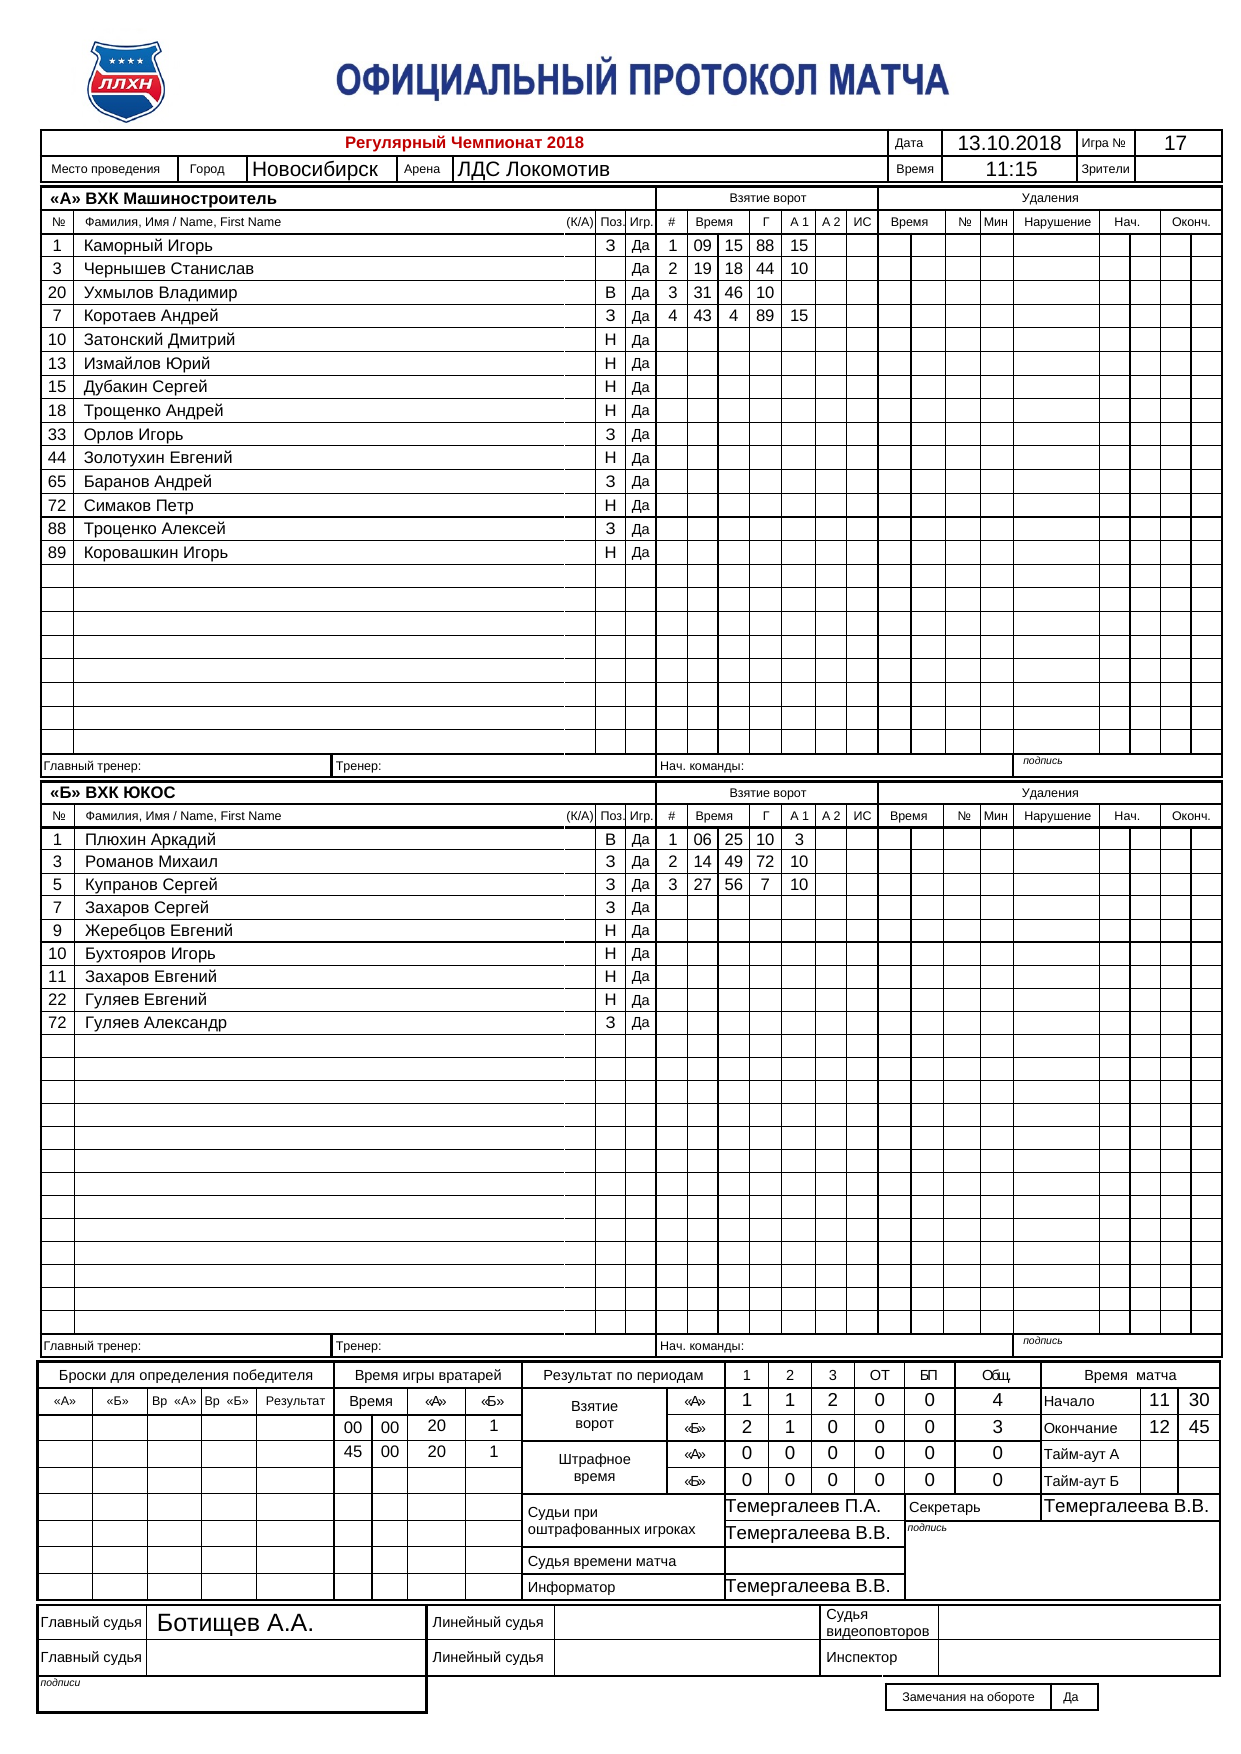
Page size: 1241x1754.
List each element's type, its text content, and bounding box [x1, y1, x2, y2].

table_cell [626, 1173, 655, 1195]
table_cell [847, 1081, 877, 1103]
table_cell [1161, 1173, 1190, 1195]
table_cell [847, 829, 877, 849]
table_cell 2 [812, 1389, 854, 1413]
table_cell «Б» [668, 1468, 724, 1493]
table_cell 12 [1141, 1415, 1177, 1440]
table_cell [879, 470, 910, 493]
table_cell [944, 874, 980, 895]
table_cell [946, 612, 980, 634]
table_cell Нач. [1100, 211, 1160, 233]
table_cell [719, 470, 749, 493]
table_cell [939, 1640, 1219, 1675]
table_cell [1131, 829, 1160, 849]
table_cell А 1 [782, 211, 815, 233]
table_cell 10 [750, 829, 781, 849]
table_cell [688, 1173, 717, 1195]
table_cell [1161, 636, 1190, 658]
table_cell 14 [688, 850, 717, 872]
table_cell [657, 588, 687, 611]
table_cell [981, 943, 1013, 964]
table_cell [565, 399, 595, 422]
table_cell [816, 1196, 846, 1218]
table_cell [719, 376, 749, 398]
table_cell Золотухин Евгений [74, 446, 564, 469]
table_cell [847, 989, 877, 1011]
table_cell [944, 1035, 980, 1057]
table_cell [202, 1416, 256, 1440]
table_cell [42, 683, 73, 706]
table_cell [688, 943, 717, 964]
table_cell [782, 1288, 815, 1310]
table_cell [1161, 1058, 1190, 1079]
table_cell [1161, 730, 1190, 753]
table_cell [981, 1288, 1013, 1310]
table_cell 1 [42, 235, 73, 256]
table_cell 25 [719, 829, 749, 849]
table_cell Да [626, 470, 655, 493]
table_cell [1014, 1173, 1099, 1195]
table_cell [719, 423, 749, 445]
table_cell Г [750, 211, 781, 233]
table_cell ИС [847, 805, 877, 826]
table_cell Мин [981, 211, 1013, 233]
table_cell [719, 989, 749, 1011]
table_cell [782, 1058, 815, 1079]
table_cell [750, 896, 781, 918]
table_cell [719, 1242, 749, 1264]
table_cell [944, 1150, 980, 1172]
table_cell [912, 920, 943, 941]
table_cell [657, 943, 687, 964]
table_cell [1014, 1150, 1099, 1172]
table_cell З [596, 850, 625, 872]
table_cell 15 [782, 305, 815, 327]
table_cell [688, 1058, 717, 1079]
table_cell [946, 257, 980, 280]
table_cell [1100, 1104, 1129, 1126]
table_cell [75, 1265, 564, 1287]
table_cell [750, 446, 781, 469]
table_cell [816, 829, 846, 849]
table_cell «А» [668, 1389, 724, 1413]
table_cell [565, 1150, 595, 1172]
table_cell [816, 1127, 846, 1149]
table_cell [1192, 1150, 1221, 1172]
table_cell [688, 399, 717, 422]
table_cell [466, 1468, 521, 1493]
table_cell [565, 1173, 595, 1195]
table_cell [1192, 1173, 1221, 1195]
table_cell [565, 989, 595, 1011]
table_cell [847, 1311, 877, 1333]
table_cell [719, 494, 749, 516]
table_cell [1014, 399, 1099, 422]
table_cell [816, 636, 846, 658]
table_cell [879, 659, 910, 682]
table_cell Да [626, 305, 655, 327]
table_cell 1 [769, 1389, 811, 1413]
table_cell [42, 1196, 74, 1218]
table_cell [565, 1035, 595, 1057]
table_cell [879, 352, 910, 374]
table_cell [565, 707, 595, 729]
table_cell [719, 1127, 749, 1149]
table_cell [1161, 494, 1190, 516]
table_cell [42, 588, 73, 611]
table_cell [912, 636, 945, 658]
table_cell [688, 352, 717, 374]
table_cell 31 [688, 281, 717, 303]
table_cell № [944, 805, 980, 826]
table_cell [39, 1441, 92, 1467]
table_cell [257, 1574, 333, 1599]
table_cell Н [596, 446, 625, 469]
table_cell [981, 565, 1013, 587]
table_cell [847, 305, 877, 327]
table_cell [847, 683, 877, 706]
table_cell [688, 707, 717, 729]
table_cell [944, 1012, 980, 1033]
table_cell [657, 1311, 687, 1333]
table_cell [1131, 376, 1160, 398]
table_cell [912, 1081, 943, 1103]
table_header Игра № [1078, 131, 1134, 155]
table_cell [879, 257, 910, 280]
table_cell [719, 612, 749, 634]
table_cell [1161, 1288, 1190, 1310]
table_cell [750, 683, 781, 706]
table_cell [946, 707, 980, 729]
table_cell [148, 1441, 201, 1467]
table_cell [1100, 943, 1129, 964]
table_cell [42, 1058, 74, 1079]
table_cell [879, 328, 910, 351]
table_cell [912, 470, 945, 493]
table_cell 13 [42, 352, 73, 374]
table_cell «А» [408, 1389, 465, 1413]
table_cell [1099, 1682, 1220, 1711]
table_cell [1014, 281, 1099, 303]
table_cell [719, 541, 749, 564]
table_cell 20 [408, 1441, 465, 1467]
table_cell 0 [855, 1442, 904, 1467]
table_cell [816, 257, 846, 280]
table_cell [944, 1311, 980, 1333]
table_cell 7 [750, 874, 781, 895]
table_cell [202, 1441, 256, 1467]
table_cell [1131, 588, 1160, 611]
table_cell [750, 1081, 781, 1103]
table_cell [981, 541, 1013, 564]
table_cell Ухмылов Владимир [74, 281, 564, 303]
table_cell [1161, 423, 1190, 445]
table_cell [688, 989, 717, 1011]
table_cell [626, 1081, 655, 1103]
table_cell 1 [657, 829, 687, 849]
table_cell [1100, 920, 1129, 941]
table_cell [782, 565, 815, 587]
table_cell [912, 281, 945, 303]
table_cell [565, 305, 595, 327]
table_cell [847, 966, 877, 987]
table_cell [782, 1242, 815, 1264]
table_cell Темергалеева В.В. [1042, 1495, 1219, 1520]
table_cell [782, 920, 815, 941]
table_cell 4 [719, 305, 749, 327]
table_cell [879, 1265, 910, 1287]
table_cell [1014, 612, 1099, 634]
table_cell [847, 1127, 877, 1149]
table_cell [565, 494, 595, 516]
table_cell [1100, 1058, 1129, 1079]
table_cell [719, 1081, 749, 1103]
table_cell [1161, 399, 1190, 422]
table_cell «Б » [466, 1389, 521, 1413]
table_cell [1014, 494, 1099, 516]
table_cell [879, 896, 910, 918]
table_cell [1014, 989, 1099, 1011]
table_cell [688, 541, 717, 564]
table_cell [719, 659, 749, 682]
table_cell [1192, 423, 1221, 445]
table_cell [847, 943, 877, 964]
table_cell [1161, 896, 1190, 918]
table_cell 20 [42, 281, 73, 303]
table_cell [816, 920, 846, 941]
table_cell [565, 1242, 595, 1264]
table_cell 44 [42, 446, 73, 469]
table_cell [1192, 352, 1221, 374]
table_cell 0 [956, 1468, 1040, 1493]
table_cell [719, 1196, 749, 1218]
table_cell [657, 896, 687, 918]
table_cell [1161, 376, 1190, 398]
table_cell [1131, 1196, 1160, 1218]
table_cell [944, 1058, 980, 1079]
table_cell 06 [688, 829, 717, 849]
table_cell [750, 1127, 781, 1149]
table_cell [688, 683, 717, 706]
table_cell [879, 305, 910, 327]
table_cell [816, 235, 846, 256]
table_cell 3 [657, 281, 687, 303]
table_cell Игр. [626, 211, 655, 233]
table_cell Нач. команды: [657, 1335, 1012, 1356]
table_cell [912, 943, 943, 964]
table_cell [1014, 328, 1099, 351]
table_cell [879, 1127, 910, 1149]
table_cell [42, 636, 73, 658]
table_cell [782, 612, 815, 634]
table_cell [657, 1173, 687, 1195]
table_cell [1131, 659, 1160, 682]
table_cell [1161, 1311, 1190, 1333]
table_cell [782, 1311, 815, 1333]
table_cell [1131, 1288, 1160, 1310]
table_cell [847, 541, 877, 564]
table_cell [42, 1127, 74, 1149]
table_cell [816, 1311, 846, 1333]
table_cell # [657, 805, 687, 826]
table_cell [1100, 1081, 1129, 1103]
table_cell [847, 1196, 877, 1218]
table_cell [626, 730, 655, 753]
table_cell Зрители [1078, 157, 1134, 181]
table_cell [912, 376, 945, 398]
table_cell [626, 1196, 655, 1218]
table_cell [981, 376, 1013, 398]
table_cell [1014, 1242, 1099, 1264]
table_cell Штрафное время [523, 1442, 666, 1493]
table_cell 65 [42, 470, 73, 493]
table_cell [981, 1058, 1013, 1079]
table_cell [816, 850, 846, 872]
table_cell [1014, 659, 1099, 682]
table_cell 18 [42, 399, 73, 422]
table_cell [596, 1035, 625, 1057]
table_cell Нач. команды: [657, 755, 1012, 776]
table_cell [879, 1311, 910, 1333]
table_cell [946, 305, 980, 327]
table_cell 0 [905, 1415, 954, 1440]
table_cell [847, 1173, 877, 1195]
table_cell [555, 1640, 819, 1675]
table_cell [148, 1574, 201, 1599]
table_cell ИС [847, 211, 877, 233]
table_cell [74, 730, 564, 753]
table_cell [1100, 1265, 1129, 1287]
table_cell [596, 1219, 625, 1241]
table_cell [626, 659, 655, 682]
table_cell [912, 896, 943, 918]
table_cell [1014, 235, 1099, 256]
table_cell Н [596, 399, 625, 422]
table_cell Да [626, 518, 655, 540]
table_cell 3 [782, 829, 815, 849]
table_cell [981, 399, 1013, 422]
table_cell [1100, 541, 1129, 564]
table_cell Мин [981, 805, 1013, 826]
table_cell [782, 399, 815, 422]
table_cell [1014, 1058, 1099, 1079]
table_cell 11 [42, 966, 74, 987]
table_cell [1161, 470, 1190, 493]
table_cell Баранов Андрей [74, 470, 564, 493]
table_cell [565, 1127, 595, 1149]
table_cell [688, 1242, 717, 1264]
table_cell [1100, 399, 1129, 422]
table_cell 0 [956, 1442, 1040, 1467]
table_cell [688, 1127, 717, 1149]
table_cell [657, 1242, 687, 1264]
table_cell [912, 423, 945, 445]
table_cell Купранов Сергей [75, 874, 564, 895]
table_cell [981, 1012, 1013, 1033]
table_cell [1192, 1219, 1221, 1241]
table_cell [1014, 1288, 1099, 1310]
table_cell [1100, 896, 1129, 918]
table_cell [847, 470, 877, 493]
table_cell [1100, 636, 1129, 658]
table_cell [688, 730, 717, 753]
table_cell [75, 1081, 564, 1103]
table_cell [1014, 1081, 1099, 1103]
table_cell № [42, 211, 73, 233]
table_cell [657, 1104, 687, 1126]
table_cell [1014, 257, 1099, 280]
table_cell [657, 446, 687, 469]
table_cell [816, 966, 846, 987]
table_cell [75, 1288, 564, 1310]
table_cell [1131, 305, 1160, 327]
table_cell 7 [42, 896, 74, 918]
table_cell [719, 1265, 749, 1287]
table_cell [816, 1035, 846, 1057]
table_cell Гуляев Александр [75, 1012, 564, 1033]
table_cell [408, 1468, 465, 1493]
table_cell [1192, 565, 1221, 587]
table_cell [1014, 1012, 1099, 1033]
table_cell [912, 1150, 943, 1172]
table_cell [596, 636, 625, 658]
table_cell [688, 1219, 717, 1241]
table_cell [688, 494, 717, 516]
table_cell Нарушение [1014, 805, 1099, 826]
table_cell [688, 588, 717, 611]
table_cell [981, 423, 1013, 445]
table_cell Окончание [1042, 1415, 1140, 1440]
table_cell [1100, 281, 1129, 303]
table_cell [750, 966, 781, 987]
table_cell [657, 1012, 687, 1033]
table_cell [657, 920, 687, 941]
table_cell [1192, 1196, 1221, 1218]
table_cell [719, 683, 749, 706]
table_cell [74, 588, 564, 611]
table_cell [626, 1219, 655, 1241]
table_cell А 2 [816, 805, 846, 826]
table_cell Да [626, 423, 655, 445]
table_cell [1131, 423, 1160, 445]
table_cell Арена [398, 157, 452, 181]
table_header «А» ВХК Машиностроитель [42, 188, 655, 209]
table_cell Трощенко Андрей [74, 399, 564, 422]
table_cell [981, 446, 1013, 469]
table_cell [1100, 1288, 1129, 1310]
table_cell [1192, 730, 1221, 753]
table_cell [912, 989, 943, 1011]
table_cell [750, 1265, 781, 1287]
table_cell [1192, 659, 1221, 682]
table_cell [750, 1104, 781, 1126]
table_cell [1161, 588, 1190, 611]
table_cell [782, 943, 815, 964]
table_cell [879, 1150, 910, 1172]
table_cell [1014, 1219, 1099, 1241]
table_cell [912, 874, 943, 895]
table_cell [847, 730, 877, 753]
table_cell [847, 1150, 877, 1172]
table_cell [879, 850, 910, 872]
table_cell [466, 1521, 521, 1546]
table_cell [626, 1311, 655, 1333]
table_cell [408, 1521, 465, 1546]
table_cell [373, 1468, 407, 1493]
table_cell [816, 588, 846, 611]
table_cell [1192, 612, 1221, 634]
table_cell [148, 1416, 201, 1440]
table_header 3 [812, 1363, 854, 1387]
table_cell [879, 494, 910, 516]
table_cell [688, 1311, 717, 1333]
table_cell [879, 1081, 910, 1103]
table_cell 88 [42, 518, 73, 540]
table_cell [1192, 588, 1221, 611]
table_cell [847, 1219, 877, 1241]
table_cell [847, 920, 877, 941]
table_cell [657, 423, 687, 445]
table_cell Плюхин Аркадий [75, 829, 564, 849]
table_cell [1131, 541, 1160, 564]
table_cell [912, 565, 945, 587]
table_cell [912, 1104, 943, 1126]
table_cell Тайм-аут Б [1042, 1468, 1140, 1493]
table_cell [688, 446, 717, 469]
table_cell [782, 352, 815, 374]
table_cell 0 [855, 1389, 904, 1413]
table_cell Гуляев Евгений [75, 989, 564, 1011]
table_cell [946, 541, 980, 564]
table_cell [946, 565, 980, 587]
table_cell [719, 730, 749, 753]
table_cell Да [626, 874, 655, 895]
table_cell [93, 1468, 147, 1493]
table_cell [42, 565, 73, 587]
table_cell [93, 1521, 147, 1546]
table_cell [1014, 966, 1099, 987]
table_cell [1179, 1441, 1219, 1467]
table_cell Поз. [596, 211, 625, 233]
table_cell [1100, 1035, 1129, 1057]
table_cell [75, 1173, 564, 1195]
table_cell [596, 1150, 625, 1172]
table_cell [202, 1574, 256, 1599]
table_cell Каморный Игорь [74, 235, 564, 256]
table_cell [816, 565, 846, 587]
table_cell [688, 1265, 717, 1287]
table_cell [596, 565, 625, 587]
table_cell [1131, 683, 1160, 706]
table_cell [75, 1311, 564, 1333]
table_cell [565, 1288, 595, 1310]
table_cell [719, 896, 749, 918]
table_cell [42, 1150, 74, 1172]
table_cell [750, 1311, 781, 1333]
table_cell [596, 1288, 625, 1310]
table_cell 2 [726, 1415, 768, 1440]
table_cell [912, 257, 945, 280]
table_cell Чернышев Станислав [74, 257, 564, 280]
table_header 13.10.2018 [943, 131, 1076, 155]
table_cell 20 [408, 1416, 465, 1440]
table_cell [912, 446, 945, 469]
table_cell [688, 612, 717, 634]
table_cell [1161, 1127, 1190, 1149]
table_cell [847, 257, 877, 280]
table_cell [912, 1311, 943, 1333]
table_cell [879, 730, 910, 753]
table_cell [1192, 470, 1221, 493]
table_cell [912, 588, 945, 611]
table_cell [626, 1058, 655, 1079]
table_cell [1100, 683, 1129, 706]
table_cell 3 [956, 1415, 1040, 1440]
table_cell [1131, 636, 1160, 658]
table_cell [565, 943, 595, 964]
table_cell 0 [905, 1468, 954, 1493]
table_cell [719, 1173, 749, 1195]
table_cell Да [626, 896, 655, 918]
table_cell [879, 235, 910, 256]
table_cell [816, 281, 846, 303]
table_cell [1161, 1219, 1190, 1241]
table_cell [1131, 1127, 1160, 1149]
table_cell [912, 1288, 943, 1310]
table_cell [565, 328, 595, 351]
table_cell [750, 328, 781, 351]
table_cell [912, 730, 945, 753]
table_cell [626, 1265, 655, 1287]
table_cell Результат [257, 1389, 333, 1413]
table_cell [1161, 943, 1190, 964]
table_cell [847, 352, 877, 374]
table_cell [335, 1468, 371, 1493]
table_cell [42, 1311, 74, 1333]
table_cell [782, 1012, 815, 1033]
table_cell З [596, 305, 625, 327]
table_cell Н [596, 494, 625, 516]
table_cell Время [879, 211, 945, 233]
table_cell [816, 352, 846, 374]
table_cell [408, 1494, 465, 1520]
table_cell [750, 1012, 781, 1033]
table_cell [257, 1468, 333, 1493]
table_cell [912, 829, 943, 849]
table_cell [466, 1494, 521, 1520]
table_cell [946, 494, 980, 516]
table_cell [257, 1416, 333, 1440]
table_cell [879, 943, 910, 964]
table_cell [42, 1288, 74, 1310]
table_cell [847, 518, 877, 540]
table_cell [1192, 966, 1221, 987]
table_cell [93, 1416, 147, 1440]
table_cell Игр. [626, 805, 655, 826]
table_cell [688, 423, 717, 445]
table_cell [912, 399, 945, 422]
table_cell Время [688, 211, 749, 233]
table_cell З [596, 896, 625, 918]
table_cell [626, 588, 655, 611]
table_cell [1100, 257, 1129, 280]
table_cell [939, 1606, 1219, 1639]
table_cell [1100, 966, 1129, 987]
table_cell [946, 235, 980, 256]
table_cell Да [626, 920, 655, 941]
table_cell 89 [42, 541, 73, 564]
table_cell [1014, 588, 1099, 611]
table_cell [1192, 1035, 1221, 1057]
table_cell Бухтояров Игорь [75, 943, 564, 964]
table_header Взятие ворот [657, 783, 877, 803]
table_cell [1192, 1081, 1221, 1103]
table_cell [1131, 1150, 1160, 1172]
table_cell [565, 683, 595, 706]
table_cell 0 [812, 1468, 854, 1493]
table_cell Коровашкин Игорь [74, 541, 564, 564]
table_cell [782, 1035, 815, 1057]
table_cell 0 [726, 1442, 768, 1467]
table_cell [1131, 1219, 1160, 1241]
table_cell [1014, 352, 1099, 374]
table_cell Да [626, 399, 655, 422]
table_cell 2 [657, 850, 687, 872]
table_cell [782, 518, 815, 540]
table_cell [39, 1547, 92, 1573]
table_cell [782, 494, 815, 516]
table_cell [879, 1173, 910, 1195]
table_cell 00 [335, 1416, 371, 1440]
table_cell [1192, 235, 1221, 256]
table_cell [750, 470, 781, 493]
table_cell [719, 636, 749, 658]
table_cell [981, 305, 1013, 327]
table_cell [1100, 446, 1129, 469]
table_cell [719, 1288, 749, 1310]
table_cell 00 [373, 1441, 407, 1467]
table_cell Главный судья [39, 1606, 146, 1639]
table_cell [148, 1494, 201, 1520]
table_cell [39, 1574, 92, 1599]
table_cell [879, 874, 910, 895]
table_cell 0 [812, 1442, 854, 1467]
table_cell 10 [782, 874, 815, 895]
table_cell [750, 659, 781, 682]
table_cell 56 [719, 874, 749, 895]
table_cell [1131, 328, 1160, 351]
table_cell [981, 1242, 1013, 1264]
table_cell [1161, 235, 1190, 256]
table_cell [750, 494, 781, 516]
table_cell 09 [688, 235, 717, 256]
table_cell [1192, 896, 1221, 918]
table_cell [565, 612, 595, 634]
table_cell [1161, 257, 1190, 280]
table_cell [1192, 1242, 1221, 1264]
table_cell А 2 [816, 211, 846, 233]
table_cell [981, 829, 1013, 849]
table_cell [719, 1150, 749, 1172]
table_cell [816, 328, 846, 351]
table_cell [981, 1196, 1013, 1218]
table_cell [1100, 1127, 1129, 1149]
table_cell [912, 328, 945, 351]
table_cell [1192, 305, 1221, 327]
table_cell [93, 1441, 147, 1467]
table_cell [750, 1196, 781, 1218]
table_cell [1100, 1173, 1129, 1195]
table_cell [565, 896, 595, 918]
table_cell [719, 1058, 749, 1079]
table_cell 72 [42, 494, 73, 516]
table_cell [657, 494, 687, 516]
table_cell [1100, 659, 1129, 682]
table_cell 11:15 [943, 157, 1076, 181]
table_cell [657, 707, 687, 729]
table_cell [466, 1547, 521, 1573]
table_cell [1192, 399, 1221, 422]
table_cell [565, 636, 595, 658]
table_cell [1161, 281, 1190, 303]
table_cell [879, 1219, 910, 1241]
table_cell [42, 1035, 74, 1057]
table_cell [1141, 1441, 1177, 1467]
table_cell 22 [42, 989, 74, 1011]
table_cell [847, 1012, 877, 1033]
table_cell [202, 1521, 256, 1546]
table_cell 2 [657, 257, 687, 280]
table_cell [596, 1058, 625, 1079]
table_cell [719, 943, 749, 964]
table_cell [847, 1104, 877, 1126]
table_cell 72 [750, 850, 781, 872]
table_cell [596, 612, 625, 634]
table_cell Н [596, 989, 625, 1011]
table_cell (К/А) [565, 805, 595, 826]
table_cell [408, 1547, 465, 1573]
table_cell [1192, 328, 1221, 351]
table_cell [1192, 850, 1221, 872]
table_cell Да [626, 281, 655, 303]
table_cell 18 [719, 257, 749, 280]
table_cell Захаров Евгений [75, 966, 564, 987]
table_cell [847, 423, 877, 445]
table_cell [1014, 565, 1099, 587]
table_cell [1100, 494, 1129, 516]
table_cell [782, 1081, 815, 1103]
table_cell [944, 943, 980, 964]
table_cell [719, 966, 749, 987]
table_header БП [905, 1363, 954, 1387]
table_cell [1100, 1311, 1129, 1333]
table_cell [688, 1035, 717, 1057]
table_cell 1 [42, 829, 74, 849]
table_cell [1192, 989, 1221, 1011]
table_cell 3 [657, 874, 687, 895]
table_cell [981, 730, 1013, 753]
table_cell [946, 470, 980, 493]
table_cell [719, 920, 749, 941]
table_cell [912, 235, 945, 256]
table_cell [782, 636, 815, 658]
table_cell Да [626, 989, 655, 1011]
table_cell [944, 850, 980, 872]
table_cell [944, 1288, 980, 1310]
table_cell подпись [1014, 1335, 1221, 1356]
table_cell [1100, 707, 1129, 729]
table_cell [847, 874, 877, 895]
table_cell [1100, 423, 1129, 445]
table_cell [981, 1150, 1013, 1172]
table_cell [626, 1242, 655, 1264]
table_cell [565, 446, 595, 469]
table_cell 49 [719, 850, 749, 872]
table_cell [750, 518, 781, 540]
table_cell [912, 850, 943, 872]
table_cell [981, 636, 1013, 658]
table_header Удаления [879, 783, 1221, 803]
table_cell [946, 446, 980, 469]
table_cell [1192, 1288, 1221, 1310]
table_cell [1131, 1035, 1160, 1057]
table_cell [847, 707, 877, 729]
table_cell [944, 1173, 980, 1195]
table_cell Секретарь [906, 1495, 1040, 1520]
table_cell [1161, 683, 1190, 706]
table_cell [39, 1494, 92, 1520]
table_cell Коротаев Андрей [74, 305, 564, 327]
table_cell [1161, 565, 1190, 587]
table_cell [750, 707, 781, 729]
table_cell [596, 1104, 625, 1126]
table_cell [1100, 989, 1129, 1011]
table_cell [981, 683, 1013, 706]
table_cell [816, 1242, 846, 1264]
table_cell [688, 1196, 717, 1218]
table_cell [335, 1574, 371, 1599]
table_cell [1100, 305, 1129, 327]
table_cell [1014, 423, 1099, 445]
table_cell [1131, 850, 1160, 872]
table_cell Романов Михаил [75, 850, 564, 872]
table_cell [782, 470, 815, 493]
table_cell # [657, 211, 687, 233]
table_cell [816, 1081, 846, 1103]
table_cell [847, 896, 877, 918]
table_cell [373, 1547, 407, 1573]
table_cell [1179, 1468, 1219, 1493]
table_cell [39, 1521, 92, 1546]
table_cell [1192, 829, 1221, 849]
table_header 17 [1136, 131, 1221, 155]
table_cell Время [335, 1389, 407, 1413]
table_cell Измайлов Юрий [74, 352, 564, 374]
table_cell [1014, 541, 1099, 564]
table_cell [1192, 683, 1221, 706]
table_cell [981, 1265, 1013, 1287]
table_cell [879, 376, 910, 398]
table_cell [782, 707, 815, 729]
table_cell Главный судья [39, 1640, 146, 1675]
table_cell [816, 1219, 846, 1241]
table_cell [946, 659, 980, 682]
table_cell [565, 1265, 595, 1287]
table_cell Да [626, 541, 655, 564]
table_cell [981, 518, 1013, 540]
table_cell [75, 1127, 564, 1149]
table_cell Вр «А» [148, 1389, 201, 1413]
table_cell [944, 1104, 980, 1126]
table_cell [782, 1265, 815, 1287]
table_cell [596, 1311, 625, 1333]
table_cell [912, 612, 945, 634]
table_cell [1131, 920, 1160, 941]
table_cell 7 [42, 305, 73, 327]
table_cell [847, 588, 877, 611]
table_cell [816, 730, 846, 753]
table_cell [981, 707, 1013, 729]
table_cell [782, 730, 815, 753]
table_cell 15 [42, 376, 73, 398]
table_cell [944, 829, 980, 849]
table_cell [688, 328, 717, 351]
table_cell [912, 1012, 943, 1033]
table_cell 1 [466, 1416, 521, 1440]
table_cell [750, 1219, 781, 1241]
table_cell Захаров Сергей [75, 896, 564, 918]
table_cell [657, 1265, 687, 1287]
table_cell (К/А) [565, 211, 595, 233]
table_cell [719, 1035, 749, 1057]
table_cell 1 [769, 1415, 811, 1440]
table_cell [93, 1494, 147, 1520]
table_cell З [596, 518, 625, 540]
table_cell [1131, 966, 1160, 987]
table_cell [596, 659, 625, 682]
table_cell [816, 399, 846, 422]
table_cell Да [626, 376, 655, 398]
table_cell [42, 1173, 74, 1195]
table_cell 1 [726, 1389, 768, 1413]
table_cell [782, 1150, 815, 1172]
table_cell [1100, 352, 1129, 374]
table_header «Б» ВХК ЮКОС [42, 783, 655, 803]
table_cell 0 [855, 1415, 904, 1440]
table_cell [719, 328, 749, 351]
table_header ОТ [855, 1363, 904, 1387]
table_cell [565, 423, 595, 445]
table_cell [879, 1242, 910, 1264]
table_cell 10 [782, 850, 815, 872]
table_cell Да [626, 235, 655, 256]
table_cell [944, 1081, 980, 1103]
table_cell [1161, 1196, 1190, 1218]
table_cell [879, 707, 910, 729]
table_cell [565, 1196, 595, 1218]
table_cell [565, 659, 595, 682]
table_cell [74, 636, 564, 658]
table_cell [1100, 829, 1129, 849]
table_cell [1014, 1127, 1099, 1149]
table_cell [688, 920, 717, 941]
table_header Результат по периодам [523, 1363, 724, 1387]
table_cell [782, 683, 815, 706]
table_cell 00 [373, 1416, 407, 1440]
table_cell Да [626, 966, 655, 987]
table_cell [912, 305, 945, 327]
table_cell [816, 1058, 846, 1079]
table_cell Время [879, 805, 943, 826]
table_cell 89 [750, 305, 781, 327]
table_cell [1100, 1196, 1129, 1218]
table_cell [1014, 305, 1099, 327]
table_cell [912, 1173, 943, 1195]
table_cell [782, 588, 815, 611]
table_cell [1192, 541, 1221, 564]
table_cell [75, 1242, 564, 1264]
table_cell [657, 636, 687, 658]
table_cell [912, 1265, 943, 1287]
table_cell [1100, 874, 1129, 895]
table_cell 4 [956, 1389, 1040, 1413]
table_cell [657, 1127, 687, 1149]
table_cell [657, 470, 687, 493]
table_cell [1131, 470, 1160, 493]
table_cell [912, 966, 943, 987]
table_cell [257, 1441, 333, 1467]
table_cell [782, 423, 815, 445]
table_cell [981, 659, 1013, 682]
table_cell [847, 281, 877, 303]
table_cell В [596, 829, 625, 849]
table_cell [981, 328, 1013, 351]
table_cell 0 [905, 1442, 954, 1467]
table_cell [1131, 518, 1160, 540]
table_cell [816, 1104, 846, 1126]
table_cell [750, 352, 781, 374]
table_cell [719, 707, 749, 729]
table_cell Начало [1042, 1389, 1140, 1413]
table_cell [202, 1494, 256, 1520]
table_cell [816, 874, 846, 895]
table_cell [946, 352, 980, 374]
table_cell [981, 1104, 1013, 1126]
table_cell [1131, 1242, 1160, 1264]
table_cell [688, 1104, 717, 1126]
table_cell 44 [750, 257, 781, 280]
table_cell [408, 1574, 465, 1599]
table_cell [750, 730, 781, 753]
table_cell [565, 1058, 595, 1079]
table_cell [981, 874, 1013, 895]
table_cell 9 [42, 920, 74, 941]
table_cell [1014, 730, 1099, 753]
table_cell Затонский Дмитрий [74, 328, 564, 351]
table_cell [847, 612, 877, 634]
table_header Регулярный Чемпионат 2018 [42, 131, 887, 155]
table_cell [1192, 281, 1221, 303]
table_cell [719, 1012, 749, 1033]
table_header Удаления [879, 188, 1221, 209]
table_cell [657, 352, 687, 374]
table_header Время матча [1042, 1363, 1219, 1387]
table_cell [1161, 1150, 1190, 1172]
table_cell [782, 376, 815, 398]
table_cell [879, 1288, 910, 1310]
table_cell [1192, 376, 1221, 398]
table_cell [981, 1173, 1013, 1195]
table_cell [1131, 896, 1160, 918]
table_cell 0 [769, 1468, 811, 1493]
table_cell [879, 829, 910, 849]
table_cell [565, 235, 595, 256]
table_cell [1131, 1265, 1160, 1287]
table_cell 19 [688, 257, 717, 280]
table_cell Время [889, 157, 941, 181]
table_cell [1014, 707, 1099, 729]
table_cell [1161, 874, 1190, 895]
table_cell [816, 659, 846, 682]
table_cell [1192, 920, 1221, 941]
table_cell 43 [688, 305, 717, 327]
table_cell [657, 565, 687, 587]
table_cell Место проведения [42, 157, 177, 181]
table_cell [688, 636, 717, 658]
table_cell [596, 1265, 625, 1287]
table_cell [981, 850, 1013, 872]
table_header Общ. [956, 1363, 1040, 1387]
table_cell [946, 376, 980, 398]
table_cell [626, 1288, 655, 1310]
table_cell [1161, 541, 1190, 564]
table_cell 72 [42, 1012, 74, 1033]
table_cell Оконч. [1161, 211, 1221, 233]
table_cell [657, 518, 687, 540]
table_cell [946, 328, 980, 351]
table_cell [847, 1265, 877, 1287]
table_cell [565, 1081, 595, 1103]
table_cell [373, 1521, 407, 1546]
table_cell Главный тренер: [42, 1335, 330, 1356]
table_cell ЛДС Локомотив [454, 157, 887, 181]
table_cell [847, 376, 877, 398]
table_cell [847, 494, 877, 516]
table_cell [466, 1574, 521, 1599]
table_cell [816, 707, 846, 729]
table_cell [565, 281, 595, 303]
table_cell [1100, 1219, 1129, 1241]
table_cell [782, 1173, 815, 1195]
table_cell Время [688, 805, 749, 826]
table_cell [816, 518, 846, 540]
table_cell [816, 1150, 846, 1172]
table_cell Главный тренер: [42, 755, 330, 776]
table_cell [1141, 1468, 1177, 1493]
table_cell [879, 1012, 910, 1033]
table_cell 5 [42, 874, 74, 895]
table_cell [565, 730, 595, 753]
table_cell [981, 1081, 1013, 1103]
table_cell 10 [750, 281, 781, 303]
table_cell [816, 305, 846, 327]
table_cell [42, 1219, 74, 1241]
table_cell [202, 1547, 256, 1573]
table_cell [657, 683, 687, 706]
table_cell [1131, 494, 1160, 516]
table_cell [750, 1242, 781, 1264]
table_cell [1014, 636, 1099, 658]
table_cell [335, 1521, 371, 1546]
table_cell [1131, 1081, 1160, 1103]
table_cell [596, 1173, 625, 1195]
table_cell [946, 423, 980, 445]
table_cell [750, 1150, 781, 1172]
table_cell [816, 1288, 846, 1310]
table_cell [847, 446, 877, 469]
table_cell Да [626, 829, 655, 849]
table_cell [719, 518, 749, 540]
table_cell [626, 707, 655, 729]
table_cell [782, 1196, 815, 1218]
table_cell [981, 1219, 1013, 1241]
table_cell [1014, 376, 1099, 398]
table_cell [750, 612, 781, 634]
table_cell [750, 989, 781, 1011]
table_cell 46 [719, 281, 749, 303]
table_cell [1100, 565, 1129, 587]
table_cell [750, 920, 781, 941]
table_cell «Б» [93, 1389, 147, 1413]
table_cell [912, 1127, 943, 1149]
table_cell Да [626, 257, 655, 280]
table_cell [596, 1081, 625, 1103]
table_cell [42, 659, 73, 682]
table_cell [1161, 328, 1190, 351]
table_cell [1014, 920, 1099, 941]
table_cell [596, 1242, 625, 1264]
table_cell Да [626, 1012, 655, 1033]
table_cell [750, 636, 781, 658]
table_cell 0 [726, 1468, 768, 1493]
table_cell [565, 565, 595, 587]
table_cell [202, 1468, 256, 1493]
table_cell [981, 494, 1013, 516]
table_cell [1014, 850, 1099, 872]
table_cell [750, 1173, 781, 1195]
table_cell [688, 518, 717, 540]
table_cell [1161, 1012, 1190, 1033]
table_cell [1161, 1081, 1190, 1103]
table_cell З [596, 874, 625, 895]
table_cell Н [596, 328, 625, 351]
table_cell Темергалеева В.В. [726, 1521, 904, 1546]
table_cell [816, 1012, 846, 1033]
table_cell [626, 1104, 655, 1126]
table_cell [74, 707, 564, 729]
table_cell [657, 541, 687, 564]
table_cell [750, 1288, 781, 1310]
table_cell [688, 1081, 717, 1103]
table_cell [1100, 328, 1129, 351]
table_cell [657, 989, 687, 1011]
table_cell [879, 683, 910, 706]
table_cell 10 [42, 328, 73, 351]
table_cell [1014, 683, 1099, 706]
table_cell [847, 565, 877, 587]
table_cell [657, 1058, 687, 1079]
table_cell Тайм-аут А [1042, 1441, 1140, 1467]
table_cell [1014, 446, 1099, 469]
table_cell [565, 920, 595, 941]
table_cell Да [626, 352, 655, 374]
table_cell [39, 1468, 92, 1493]
table_cell [42, 707, 73, 729]
table_cell [75, 1219, 564, 1241]
table_cell [944, 1219, 980, 1241]
table_cell [946, 730, 980, 753]
table_cell [1192, 1265, 1221, 1287]
table_cell [879, 1104, 910, 1126]
table_cell [879, 612, 910, 634]
table_cell 4 [657, 305, 687, 327]
table_cell [912, 1242, 943, 1264]
table_cell [1014, 1311, 1099, 1333]
table_cell З [596, 423, 625, 445]
table_cell [719, 352, 749, 374]
table_cell [1100, 612, 1129, 634]
table_cell [1131, 352, 1160, 374]
table_cell [1100, 850, 1129, 872]
table_cell [688, 1012, 717, 1033]
table_cell [257, 1521, 333, 1546]
table_cell [657, 612, 687, 634]
table_cell [912, 659, 945, 682]
table_cell [1192, 446, 1221, 469]
table_cell Симаков Петр [74, 494, 564, 516]
table_cell [1014, 896, 1099, 918]
table_cell [782, 328, 815, 351]
table_cell [1131, 1012, 1160, 1033]
table_cell Н [596, 541, 625, 564]
table_cell [74, 565, 564, 587]
table_cell [719, 565, 749, 587]
table_cell [1192, 257, 1221, 280]
table_cell [565, 850, 595, 872]
table_cell [75, 1035, 564, 1057]
table_cell «Б» [668, 1415, 724, 1440]
table_cell [946, 281, 980, 303]
table_cell [565, 352, 595, 374]
table_cell [816, 1265, 846, 1287]
table_cell [565, 1219, 595, 1241]
table_cell [879, 423, 910, 445]
table_cell [626, 565, 655, 587]
table_cell [1131, 874, 1160, 895]
table_cell [750, 423, 781, 445]
table_cell [596, 730, 625, 753]
table_cell [946, 636, 980, 658]
table_cell [816, 446, 846, 469]
table_header 1 [726, 1363, 768, 1387]
table_cell [1161, 1242, 1190, 1264]
table_cell [1161, 352, 1190, 374]
table_cell [1161, 989, 1190, 1011]
table_cell Да [626, 494, 655, 516]
table_cell Нач. [1100, 805, 1160, 826]
table_cell [565, 1104, 595, 1126]
table_cell [596, 588, 625, 611]
table_cell [879, 541, 910, 564]
table_cell [782, 446, 815, 469]
table_cell [981, 588, 1013, 611]
table_cell [912, 707, 945, 729]
table_cell Н [596, 920, 625, 941]
table_cell [879, 518, 910, 540]
table_cell [1192, 636, 1221, 658]
table_cell [719, 446, 749, 469]
table_cell [782, 989, 815, 1011]
table_cell [981, 1035, 1013, 1057]
table_cell [981, 920, 1013, 941]
table_cell [657, 659, 687, 682]
table_cell [981, 989, 1013, 1011]
table_cell Линейный судья [428, 1640, 554, 1675]
table_cell Линейный судья [428, 1606, 554, 1639]
table_cell [657, 730, 687, 753]
table_cell 3 [42, 850, 74, 872]
table_cell Жеребцов Евгений [75, 920, 564, 941]
table_cell 45 [335, 1441, 371, 1467]
table_cell [688, 659, 717, 682]
table_cell Н [596, 376, 625, 398]
table_cell [912, 683, 945, 706]
table_cell [1100, 1150, 1129, 1172]
table_cell [42, 612, 73, 634]
table_cell [1014, 1035, 1099, 1057]
table_cell [75, 1058, 564, 1079]
table_cell [1100, 730, 1129, 753]
table_cell [912, 1219, 943, 1241]
table_cell [39, 1416, 92, 1440]
table_cell [847, 1242, 877, 1264]
table_cell [1100, 518, 1129, 540]
table_cell [944, 966, 980, 987]
table_cell [1014, 943, 1099, 964]
table_cell [688, 1150, 717, 1172]
table_header Да [1052, 1685, 1097, 1709]
table_cell [1131, 235, 1160, 256]
table_cell подпись [906, 1522, 1219, 1599]
table_cell [944, 1127, 980, 1149]
table_cell [93, 1574, 147, 1599]
table_header Дата [889, 131, 941, 155]
table_cell 0 [812, 1415, 854, 1440]
table_cell [565, 1012, 595, 1033]
table_cell [1014, 518, 1099, 540]
table_cell Тренер: [333, 755, 655, 776]
table_cell [981, 235, 1013, 256]
table_cell [428, 1677, 882, 1711]
table_cell Взятие ворот [523, 1389, 666, 1440]
table_cell В [596, 281, 625, 303]
table_cell [1014, 1196, 1099, 1218]
table_cell [981, 612, 1013, 634]
table_cell [782, 896, 815, 918]
table_cell [335, 1547, 371, 1573]
table_cell [565, 541, 595, 564]
table_cell Да [626, 943, 655, 964]
table_cell 15 [782, 235, 815, 256]
table_cell [1192, 1104, 1221, 1126]
table_cell [883, 1677, 1220, 1681]
table_cell [847, 1058, 877, 1079]
table_cell З [596, 470, 625, 493]
table_cell [750, 399, 781, 422]
table_cell [1161, 920, 1190, 941]
table_cell З [596, 235, 625, 256]
table_cell [879, 920, 910, 941]
table_cell [555, 1606, 819, 1639]
table_cell [981, 257, 1013, 280]
table_cell № [42, 805, 74, 826]
table_cell 0 [769, 1442, 811, 1467]
table_cell [981, 966, 1013, 987]
table_cell [912, 1196, 943, 1218]
table_cell Нарушение [1014, 211, 1099, 233]
table_cell [1100, 235, 1129, 256]
table_cell [335, 1494, 371, 1520]
table_cell [75, 1104, 564, 1126]
table_cell [879, 565, 910, 587]
table_cell [944, 989, 980, 1011]
table_cell [1131, 446, 1160, 469]
table_cell [373, 1574, 407, 1599]
table_cell [944, 896, 980, 918]
table_cell 27 [688, 874, 717, 895]
table_cell Судья видеоповторов [821, 1606, 938, 1639]
table_cell [688, 896, 717, 918]
table_cell [1192, 1311, 1221, 1333]
table_cell [1192, 1058, 1221, 1079]
table_cell [981, 896, 1013, 918]
table_cell [750, 565, 781, 587]
table_cell [1100, 376, 1129, 398]
table_cell [1131, 1058, 1160, 1079]
table_cell Н [596, 966, 625, 987]
table_cell [626, 1127, 655, 1149]
table_cell [1192, 943, 1221, 964]
picture [5, 28, 1179, 129]
table_header Время игры вратарей [335, 1363, 521, 1387]
table_cell [657, 1219, 687, 1241]
table_cell [657, 1196, 687, 1218]
table_cell [1161, 707, 1190, 729]
table_cell [1131, 612, 1160, 634]
table_cell Судьи при оштрафованных игроках [523, 1495, 724, 1546]
table_cell [657, 328, 687, 351]
table_cell [565, 588, 595, 611]
table_cell [688, 1288, 717, 1310]
table_cell [1131, 1173, 1160, 1195]
table_cell [816, 470, 846, 493]
table_cell Ботищев А.А. [147, 1606, 425, 1639]
table_cell [1161, 850, 1190, 872]
table_cell [847, 850, 877, 872]
table_cell З [596, 1012, 625, 1033]
table_cell [1014, 874, 1099, 895]
table_header Взятие ворот [657, 188, 877, 209]
table_cell [688, 470, 717, 493]
table_cell [750, 376, 781, 398]
table_cell [596, 1196, 625, 1218]
table_cell Н [596, 352, 625, 374]
table_cell [847, 399, 877, 422]
table_cell [912, 1035, 943, 1057]
table_cell [596, 1127, 625, 1149]
table_cell [816, 423, 846, 445]
table_cell [912, 1058, 943, 1079]
table_cell [944, 1196, 980, 1218]
table_cell [148, 1547, 201, 1573]
table_cell [596, 707, 625, 729]
table_cell [1136, 157, 1221, 181]
table_cell [1100, 470, 1129, 493]
table_cell [879, 446, 910, 469]
table_cell [42, 1104, 74, 1126]
table_cell [912, 541, 945, 564]
table_cell [847, 1288, 877, 1310]
table_cell [719, 1104, 749, 1126]
table_cell [565, 874, 595, 895]
table_cell Да [626, 446, 655, 469]
table_cell [1131, 281, 1160, 303]
table_cell [42, 1265, 74, 1287]
table_cell 30 [1179, 1389, 1219, 1413]
table_cell [75, 1196, 564, 1218]
table_cell [816, 683, 846, 706]
table_cell [1192, 518, 1221, 540]
table_cell [944, 920, 980, 941]
table_cell [750, 588, 781, 611]
table_cell [847, 1035, 877, 1057]
table_cell [147, 1640, 425, 1675]
table_cell [946, 683, 980, 706]
table_cell [816, 1173, 846, 1195]
table_cell [42, 730, 73, 753]
table_cell [879, 281, 910, 303]
table_cell [657, 1081, 687, 1103]
table_cell [148, 1468, 201, 1493]
table_cell Фамилия, Имя / Name, First Name [75, 805, 565, 826]
table_cell [596, 683, 625, 706]
table_cell [1192, 1127, 1221, 1149]
table_cell [1100, 1242, 1129, 1264]
table_cell Да [626, 328, 655, 351]
table_cell [565, 518, 595, 540]
table_cell 1 [466, 1441, 521, 1467]
table_cell № [946, 211, 980, 233]
table_cell Г [750, 805, 781, 826]
table_cell [1161, 305, 1190, 327]
table_cell [1192, 494, 1221, 516]
table_cell 3 [42, 257, 73, 280]
table_cell Дубакин Сергей [74, 376, 564, 398]
table_cell [657, 966, 687, 987]
table_cell «А» [39, 1389, 92, 1413]
table_cell [688, 376, 717, 398]
table_cell [726, 1548, 904, 1573]
table_cell [626, 683, 655, 706]
table_cell [782, 541, 815, 564]
table_cell Оконч. [1161, 805, 1221, 826]
table_cell [750, 943, 781, 964]
table_cell [93, 1547, 147, 1573]
table_cell 15 [719, 235, 749, 256]
table_cell [816, 943, 846, 964]
table_cell [657, 376, 687, 398]
table_cell Город [179, 157, 246, 181]
table_cell [782, 966, 815, 987]
table_cell 45 [1179, 1415, 1219, 1440]
table_cell [981, 281, 1013, 303]
table_cell [981, 352, 1013, 374]
table_cell [1014, 470, 1099, 493]
table_cell Новосибирск [248, 157, 396, 181]
table_cell [1131, 399, 1160, 422]
table_cell [1131, 565, 1160, 587]
table_cell [782, 281, 815, 303]
table_cell [257, 1494, 333, 1520]
table_cell [879, 636, 910, 658]
table_cell Инспектор [821, 1640, 938, 1675]
table_cell Да [626, 850, 655, 872]
table_cell [1192, 707, 1221, 729]
table_cell [782, 1104, 815, 1126]
table_cell [1161, 1104, 1190, 1126]
table_cell [1161, 612, 1190, 634]
table_cell [565, 966, 595, 987]
table_cell [1131, 1104, 1160, 1126]
table_cell [257, 1547, 333, 1573]
table_cell Информатор [523, 1575, 724, 1599]
table_cell [1131, 943, 1160, 964]
table_cell [816, 612, 846, 634]
table_cell [1161, 829, 1190, 849]
table_cell «А» [668, 1442, 724, 1467]
table_cell [879, 399, 910, 422]
table_cell [879, 1196, 910, 1218]
table_cell Темергалеев П.А. [726, 1495, 904, 1520]
table_cell [719, 399, 749, 422]
table_cell Фамилия, Имя / Name, First Name [74, 211, 565, 233]
table_cell 11 [1141, 1389, 1177, 1413]
table_cell [879, 1058, 910, 1079]
table_cell [688, 966, 717, 987]
table_cell [42, 1081, 74, 1103]
table_cell [816, 494, 846, 516]
table_cell [944, 1265, 980, 1287]
table_cell [981, 1127, 1013, 1149]
table_cell [912, 518, 945, 540]
table_cell [626, 1035, 655, 1057]
table_header 2 [769, 1363, 811, 1387]
table_cell [879, 588, 910, 611]
table_cell [75, 1150, 564, 1172]
table_cell [688, 565, 717, 587]
table_cell [946, 399, 980, 422]
table_cell [1014, 1104, 1099, 1126]
table_cell [719, 1311, 749, 1333]
table_header Броски для определения победителя [39, 1363, 333, 1387]
table_cell [1161, 1265, 1190, 1287]
table_cell [879, 1035, 910, 1057]
table_cell [782, 659, 815, 682]
table_cell [596, 257, 625, 280]
table_cell [816, 541, 846, 564]
table_cell [719, 588, 749, 611]
table_cell [750, 541, 781, 564]
table_cell [74, 659, 564, 682]
table_cell [981, 1311, 1013, 1333]
table_cell [565, 376, 595, 398]
table_cell [1131, 730, 1160, 753]
table_cell [946, 588, 980, 611]
table_cell Темергалеева В.В. [726, 1575, 904, 1599]
table_cell Вр «Б» [202, 1389, 256, 1413]
table_cell [1131, 989, 1160, 1011]
table_cell [657, 1035, 687, 1057]
table_cell Судья времени матча [523, 1548, 724, 1573]
table_cell [1131, 1311, 1160, 1333]
table_cell [74, 683, 564, 706]
table_cell Троценко Алексей [74, 518, 564, 540]
table_cell [1161, 659, 1190, 682]
table_cell [847, 328, 877, 351]
table_cell [148, 1521, 201, 1546]
table_cell [657, 399, 687, 422]
table_cell [981, 470, 1013, 493]
table_cell [626, 636, 655, 658]
table_cell [750, 1058, 781, 1079]
table_cell [946, 518, 980, 540]
table_cell [1161, 966, 1190, 987]
table_cell [816, 896, 846, 918]
table_cell [1131, 707, 1160, 729]
table_cell [879, 966, 910, 987]
table_cell А 1 [782, 805, 815, 826]
table_cell [565, 257, 595, 280]
table_cell [847, 659, 877, 682]
table_cell [565, 829, 595, 849]
table_cell [912, 494, 945, 516]
table_cell [1100, 588, 1129, 611]
table_cell [657, 1150, 687, 1172]
table_cell [565, 470, 595, 493]
table_cell [816, 989, 846, 1011]
table_cell [626, 1150, 655, 1172]
table_cell [1131, 257, 1160, 280]
table_cell [1014, 1265, 1099, 1287]
table_cell [1100, 1012, 1129, 1033]
table_cell [1014, 829, 1099, 849]
table_cell 10 [782, 257, 815, 280]
table_cell [816, 376, 846, 398]
table_cell [74, 612, 564, 634]
table_cell [782, 1219, 815, 1241]
table_cell [750, 1035, 781, 1057]
table_cell [912, 352, 945, 374]
table_cell [1192, 1012, 1221, 1033]
table_cell [1192, 874, 1221, 895]
table_cell 88 [750, 235, 781, 256]
table_cell [1161, 518, 1190, 540]
table_cell [626, 612, 655, 634]
table_cell [1161, 446, 1190, 469]
table_cell [879, 989, 910, 1011]
table_cell подписи [39, 1677, 425, 1711]
table_cell [1161, 1035, 1190, 1057]
table_cell [657, 1288, 687, 1310]
table_header Замечания на обороте [887, 1685, 1050, 1709]
table_cell [42, 1242, 74, 1264]
table_cell 10 [42, 943, 74, 964]
table_cell 33 [42, 423, 73, 445]
table_cell [847, 235, 877, 256]
table_cell [847, 636, 877, 658]
table_cell 1 [657, 235, 687, 256]
table_cell 0 [905, 1389, 954, 1413]
table_cell [565, 1311, 595, 1333]
table_cell 0 [855, 1468, 904, 1493]
table_cell Орлов Игорь [74, 423, 564, 445]
table_cell Поз. [596, 805, 625, 826]
table_cell [719, 1219, 749, 1241]
table_cell [782, 1127, 815, 1149]
table_cell подпись [1014, 755, 1221, 776]
table_cell Н [596, 943, 625, 964]
table_cell [944, 1242, 980, 1264]
table_cell [373, 1494, 407, 1520]
table_cell Тренер: [333, 1335, 655, 1356]
